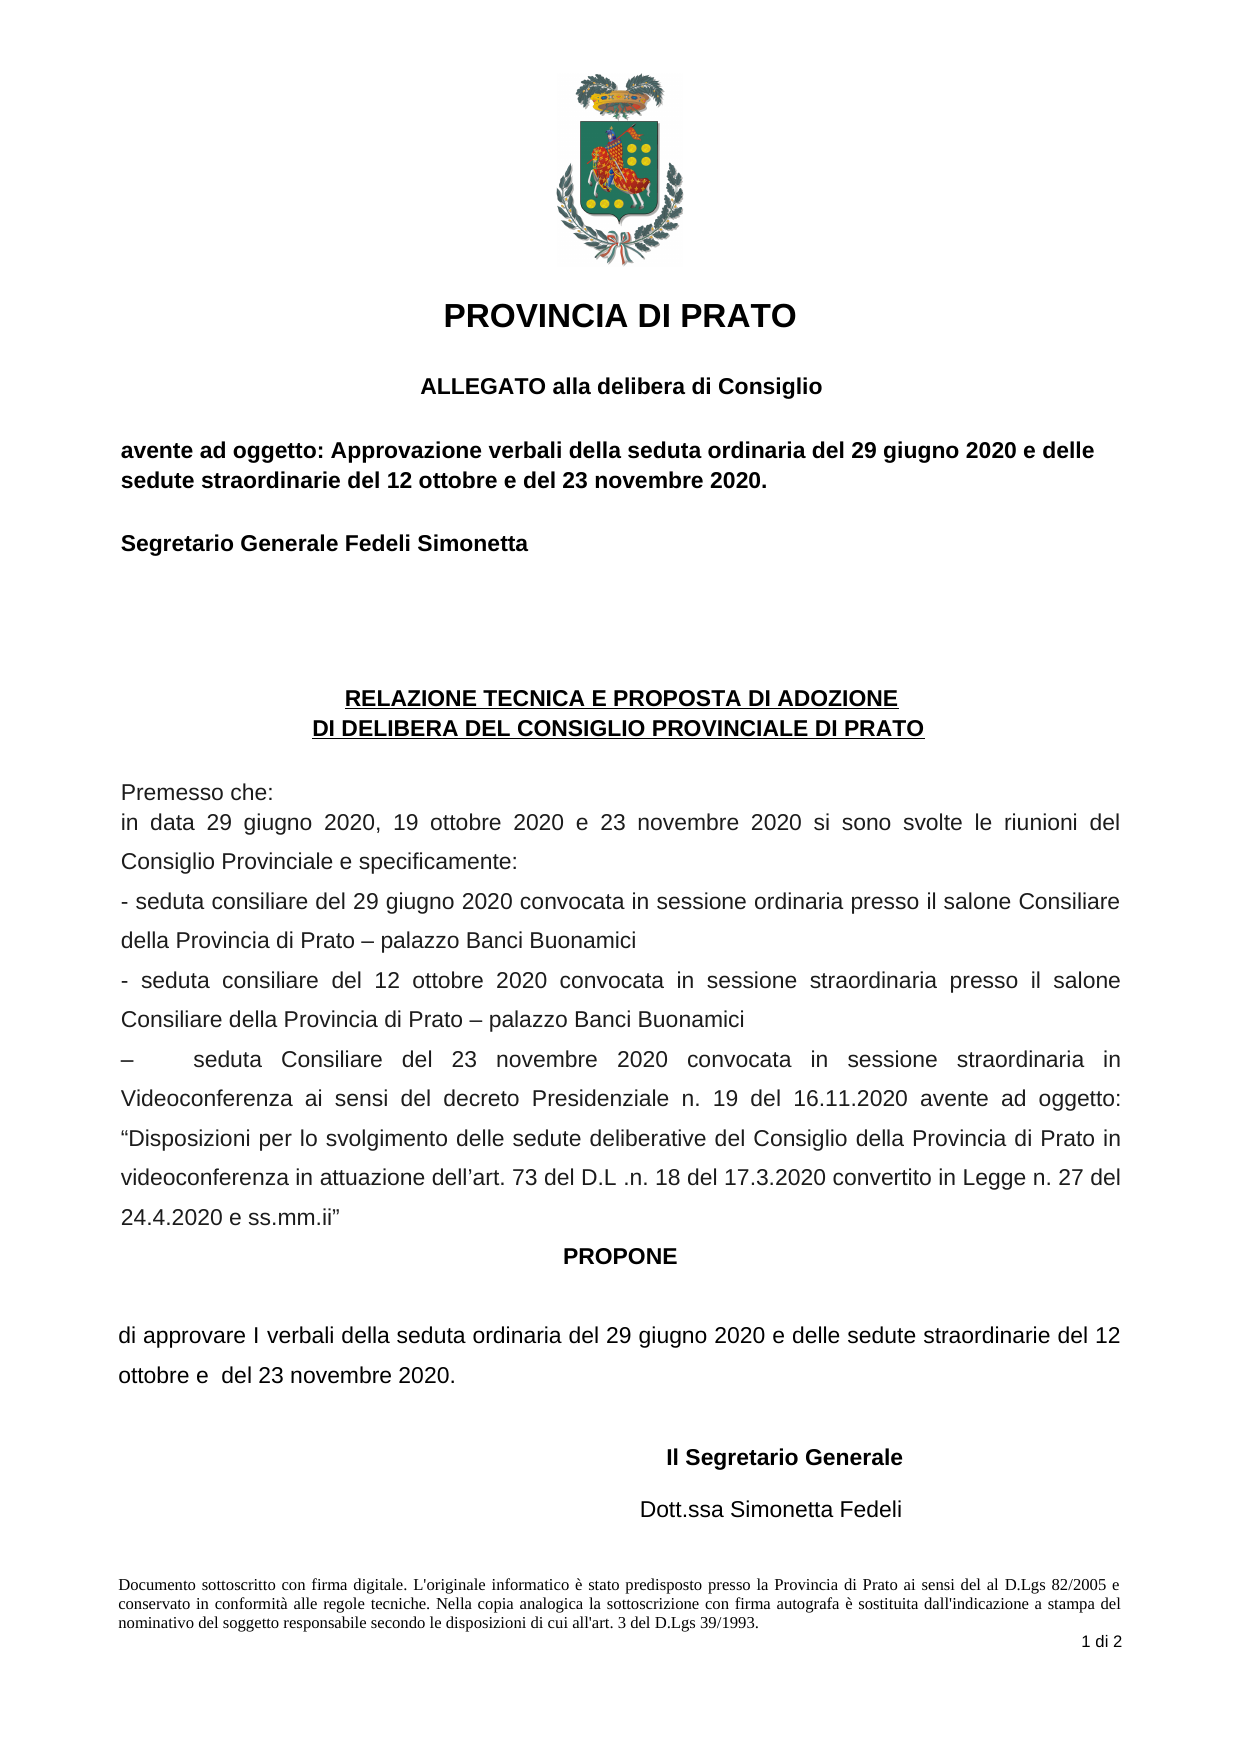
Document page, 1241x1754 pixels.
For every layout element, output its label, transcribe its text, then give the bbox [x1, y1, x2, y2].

text ALLEGATO alla delibera di Consiglio [121, 373, 1122, 400]
text Premesso che: [121, 779, 1122, 805]
text DI DELIBERA DEL CONSIGLIO PROVINCIALE DI PRATO [121, 715, 1122, 742]
text Segretario Generale Fedeli Simonetta [121, 530, 1122, 556]
text in data 29 giugno 2020, 19 ottobre 2020 e 23 novembre 2020 si sono svolte le riunioni del Consiglio Provinciale e specificamente: [121, 809, 1122, 875]
text PROPONE [118, 1243, 1122, 1269]
text - seduta consiliare del 12 ottobre 2020 convocata in sessione straordinaria presso il salone Consiliare della Provincia di Prato – palazzo Banci Buonamici [121, 967, 1122, 1033]
text avente ad oggetto: Approvazione verbali della seduta ordinaria del 29 giugno 2020 e delle sedute straordinarie del 12 ottobre e del 23 novembre 2020. [121, 437, 1122, 493]
text di approvare I verbali della seduta ordinaria del 29 giugno 2020 e delle sedute straordinarie del 12 ottobre e del 23 novembre 2020. [118, 1322, 1122, 1388]
text - seduta consiliare del 29 giugno 2020 convocata in sessione ordinaria presso il salone Consiliare della Provincia di Prato – palazzo Banci Buonamici [121, 888, 1122, 954]
text Il Segretario Generale [118, 1444, 1128, 1471]
text PROVINCIA DI PRATO [118, 296, 1122, 334]
text Dott.ssa Simonetta Fedeli [118, 1496, 1128, 1522]
text RELAZIONE TECNICA E PROPOSTA DI ADOZIONE [121, 685, 1122, 712]
list seduta Consiliare del 23 novembre 2020 convocata in sessione straordinaria in Videoconferenza ai sensi del decreto Presidenziale n. 19 del 16.11.2020 avente ad oggetto: “Disposizioni per lo svolgimento delle sedute deliberative del Consiglio della Provincia di Prato in videoconferenza in attuazione dell’art. 73 del D.L .n. 18 del 17.3.2020 convertito in Legge n. 27 del 24.4.2020 e ss.mm.ii” [121, 1046, 1122, 1230]
